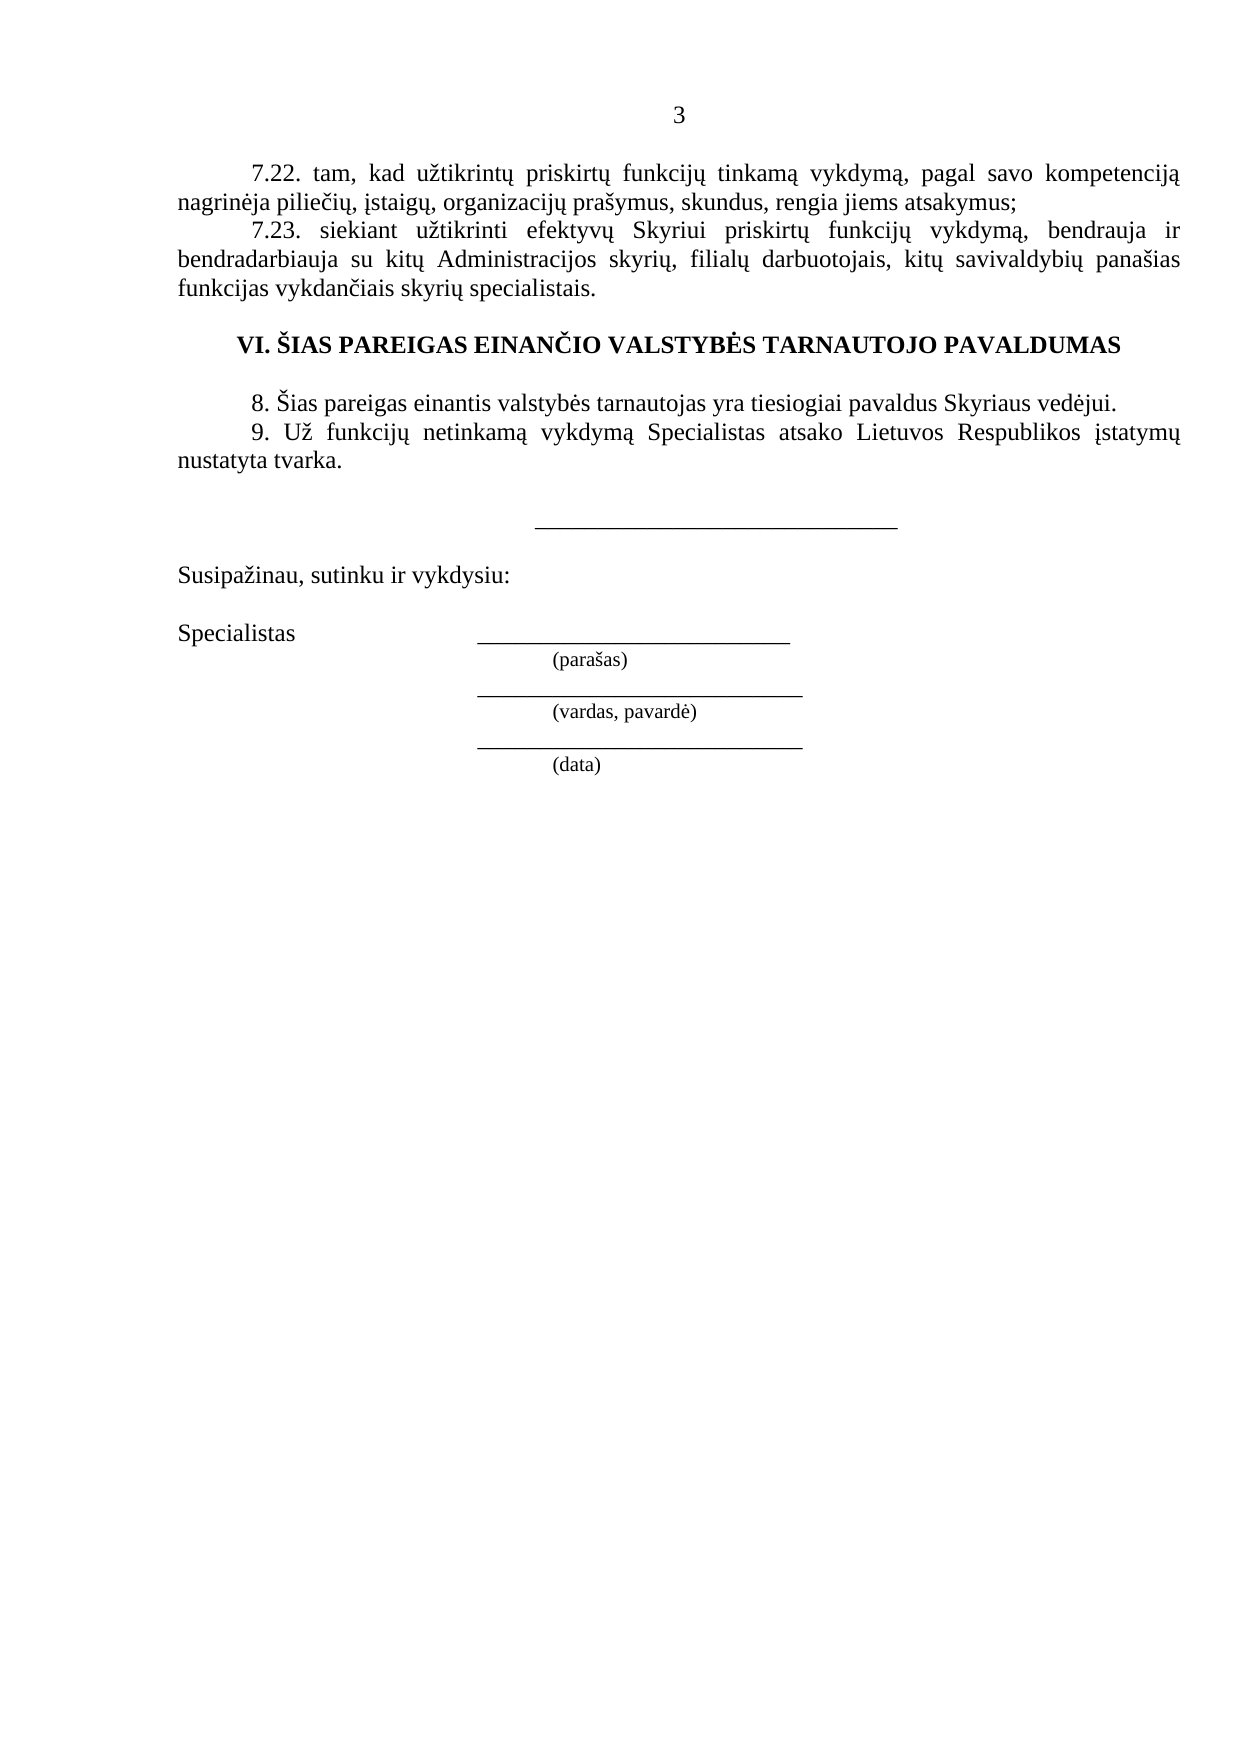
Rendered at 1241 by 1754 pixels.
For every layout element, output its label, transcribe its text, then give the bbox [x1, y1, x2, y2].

text __________________________ [177, 723, 1181, 752]
text _____________________________ [177, 503, 1181, 532]
text 7.23. siekiant užtikrinti efektyvų Skyriui priskirtų funkcijų vykdymą, bendrauja ir bendradarbiauja su kitų Administracijos skyrių, filialų darbuotojais, kitų savivaldybių panašias funkcijas vykdančiais skyrių specialistais. [177, 215, 1181, 302]
text (vardas, pavardė) [177, 699, 1181, 723]
text VI. ŠIAS PAREIGAS EINANČIO VALSTYBĖS TARNAUTOJO PAVALDUMAS [177, 330, 1181, 359]
text Susipažinau, sutinku ir vykdysiu: [177, 560, 1181, 589]
text 9. Už funkcijų netinkamą vykdymą Specialistas atsako Lietuvos Respublikos įstatymų nustatyta tvarka. [177, 417, 1181, 474]
text (data) [177, 752, 1181, 776]
text 8. Šias pareigas einantis valstybės tarnautojas yra tiesiogiai pavaldus Skyriaus vedėjui. [177, 388, 1181, 417]
text Specialistas _________________________ [177, 618, 1181, 647]
text __________________________ [177, 671, 1181, 699]
text (parašas) [177, 647, 1181, 671]
text 7.22. tam, kad užtikrintų priskirtų funkcijų tinkamą vykdymą, pagal savo kompetenciją nagrinėja piliečių, įstaigų, organizacijų prašymus, skundus, rengia jiems atsakymus; [177, 158, 1181, 215]
